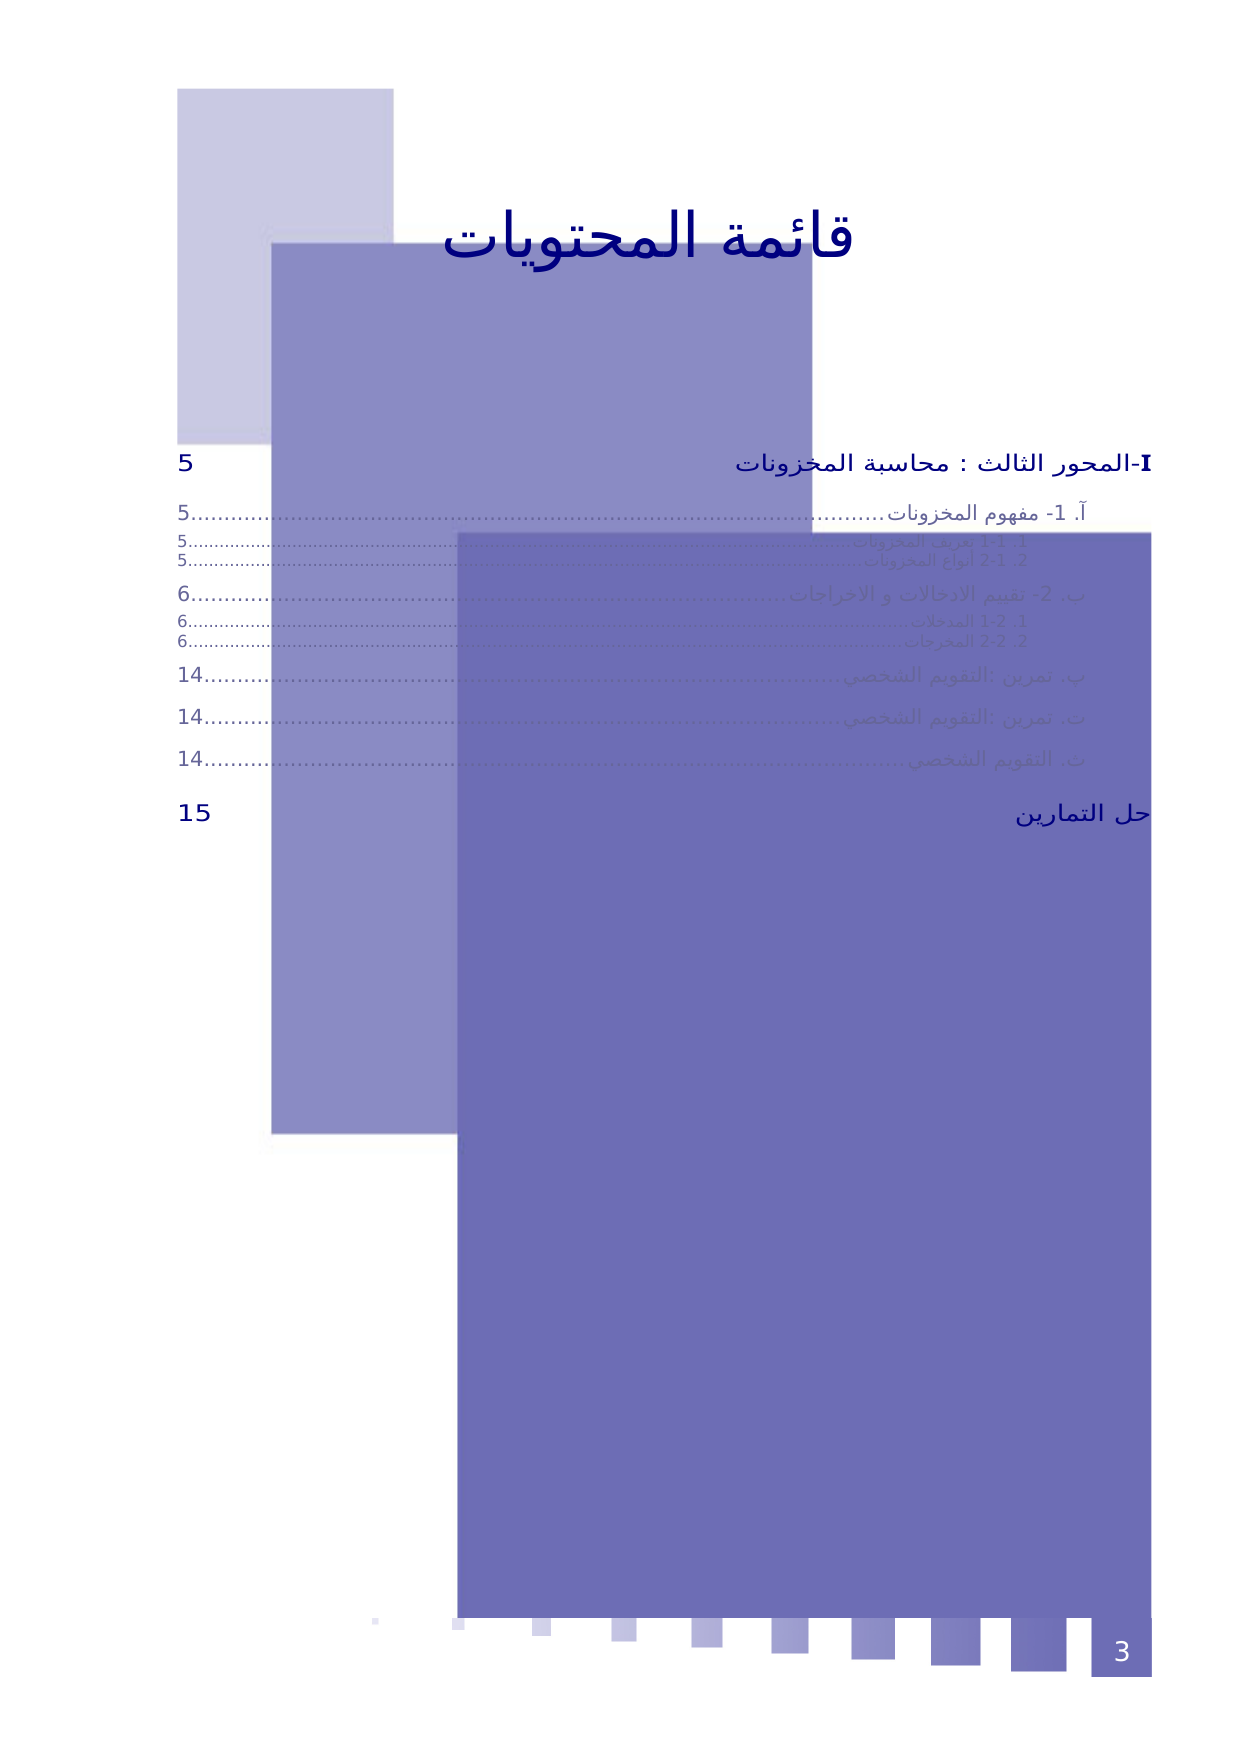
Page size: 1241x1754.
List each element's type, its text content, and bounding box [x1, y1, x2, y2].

title پ. تمرين :التقويم الشخصي 14 [177, 663, 1093, 687]
title آ. 1- مفهوم المخزونات 5 [177, 501, 1093, 526]
title 2. 2-1 أنواع المخزونات 5 [177, 551, 1033, 570]
title I-المحور الثالث : محاسبة المخزونات 5 [177, 446, 1152, 478]
picture [177, 478, 1152, 801]
title ب. 2- تقييم الادخالات و الاخراجات 6 [177, 582, 1093, 606]
title 2. 2-2 المخرجات 6 [177, 632, 1033, 651]
title ث. التقويم الشخصي 14 [177, 747, 1093, 771]
title ت. تمرين :التقويم الشخصي 14 [177, 705, 1093, 729]
title حل التمارين 15 [177, 801, 1152, 827]
title 1. 1-2 المدخلات 6 [177, 612, 1033, 632]
picture [177, 827, 1152, 1677]
title قائمة المحتويات [213, 199, 856, 272]
title 1. 1-1 تعريف المخزونات 5 [177, 531, 1033, 551]
picture [177, 88, 1152, 446]
